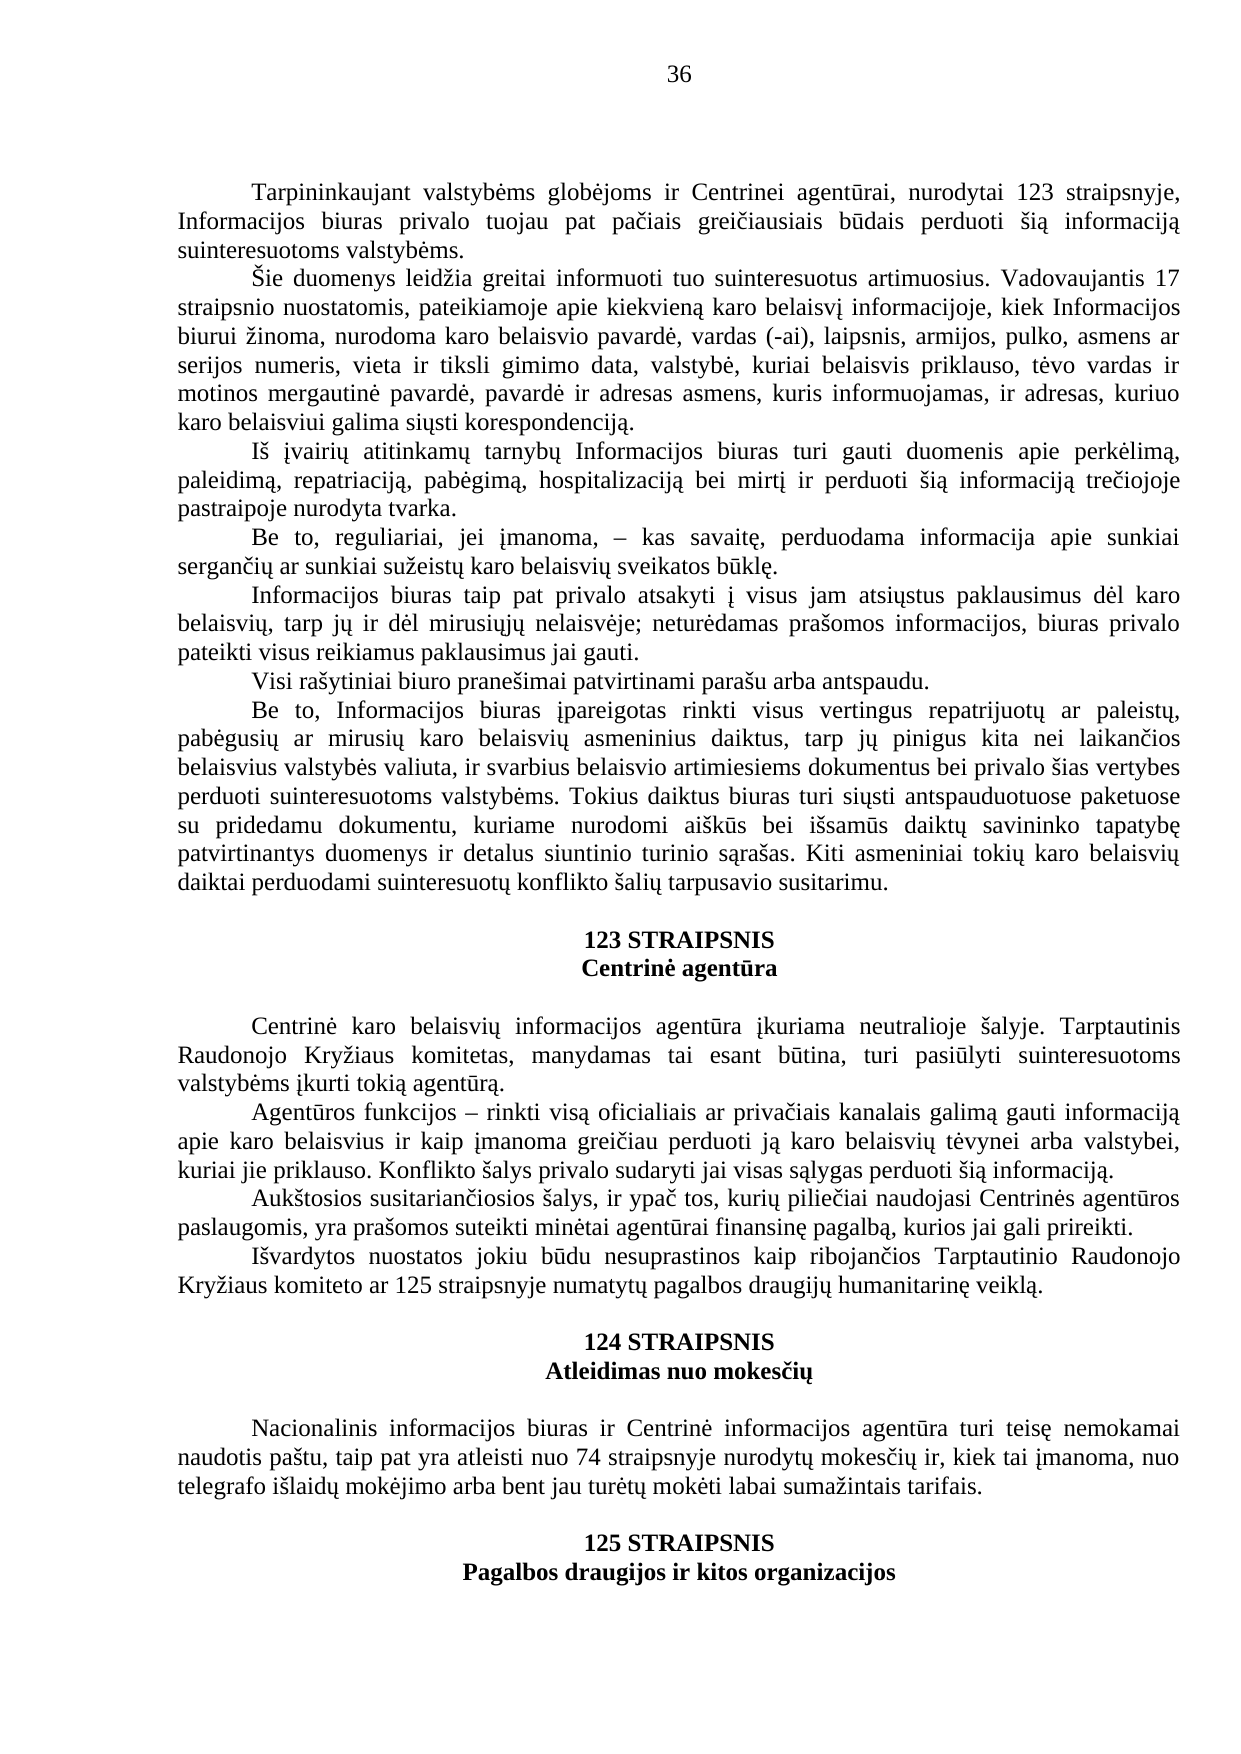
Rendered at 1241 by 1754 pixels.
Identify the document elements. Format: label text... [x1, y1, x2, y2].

text Atleidimas nuo mokesčių [177, 1356, 1181, 1385]
text 125 STRAIPSNIS [177, 1528, 1181, 1557]
text Išvardytos nuostatos jokiu būdu nesuprastinos kaip ribojančios Tarptautinio Raudonojo Kryžiaus komiteto ar 125 straipsnyje numatytų pagalbos draugijų humanitarinę veiklą. [177, 1241, 1181, 1298]
text Iš įvairių atitinkamų tarnybų Informacijos biuras turi gauti duomenis apie perkėlimą, paleidimą, repatriaciją, pabėgimą, hospitalizaciją bei mirtį ir perduoti šią informaciją trečiojoje pastraipoje nurodyta tvarka. [177, 436, 1181, 522]
text Nacionalinis informacijos biuras ir Centrinė informacijos agentūra turi teisę nemokamai naudotis paštu, taip pat yra atleisti nuo 74 straipsnyje nurodytų mokesčių ir, kiek tai įmanoma, nuo telegrafo išlaidų mokėjimo arba bent jau turėtų mokėti labai sumažintais tarifais. [177, 1413, 1181, 1500]
text Be to, reguliariai, jei įmanoma, – kas savaitę, perduodama informacija apie sunkiai sergančių ar sunkiai sužeistų karo belaisvių sveikatos būklę. [177, 522, 1181, 580]
text Aukštosios susitariančiosios šalys, ir ypač tos, kurių piliečiai naudojasi Centrinės agentūros paslaugomis, yra prašomos suteikti minėtai agentūrai finansinę pagalbą, kurios jai gali prireikti. [177, 1183, 1181, 1241]
text 123 STRAIPSNIS [177, 925, 1181, 953]
text Tarpininkaujant valstybėms globėjoms ir Centrinei agentūrai, nurodytai 123 straipsnyje, Informacijos biuras privalo tuojau pat pačiais greičiausiais būdais perduoti šią informaciją suinteresuotoms valstybėms. [177, 177, 1181, 263]
text Be to, Informacijos biuras įpareigotas rinkti visus vertingus repatrijuotų ar paleistų, pabėgusių ar mirusių karo belaisvių asmeninius daiktus, tarp jų pinigus kita nei laikančios belaisvius valstybės valiuta, ir svarbius belaisvio artimiesiems dokumentus bei privalo šias vertybes perduoti suinteresuotoms valstybėms. Tokius daiktus biuras turi siųsti antspauduotuose paketuose su pridedamu dokumentu, kuriame nurodomi aiškūs bei išsamūs daiktų savininko tapatybę patvirtinantys duomenys ir detalus siuntinio turinio sąrašas. Kiti asmeniniai tokių karo belaisvių daiktai perduodami suinteresuotų konflikto šalių tarpusavio susitarimu. [177, 695, 1181, 896]
text Pagalbos draugijos ir kitos organizacijos [177, 1557, 1181, 1586]
text Centrinė agentūra [177, 953, 1181, 982]
text Visi rašytiniai biuro pranešimai patvirtinami parašu arba antspaudu. [177, 666, 1181, 695]
text Šie duomenys leidžia greitai informuoti tuo suinteresuotus artimuosius. Vadovaujantis 17 straipsnio nuostatomis, pateikiamoje apie kiekvieną karo belaisvį informacijoje, kiek Informacijos biurui žinoma, nurodoma karo belaisvio pavardė, vardas (-ai), laipsnis, armijos, pulko, asmens ar serijos numeris, vieta ir tiksli gimimo data, valstybė, kuriai belaisvis priklauso, tėvo vardas ir motinos mergautinė pavardė, pavardė ir adresas asmens, kuris informuojamas, ir adresas, kuriuo karo belaisviui galima siųsti korespondenciją. [177, 263, 1181, 436]
text 124 STRAIPSNIS [177, 1327, 1181, 1356]
text Informacijos biuras taip pat privalo atsakyti į visus jam atsiųstus paklausimus dėl karo belaisvių, tarp jų ir dėl mirusiųjų nelaisvėje; neturėdamas prašomos informacijos, biuras privalo pateikti visus reikiamus paklausimus jai gauti. [177, 580, 1181, 666]
text Centrinė karo belaisvių informacijos agentūra įkuriama neutralioje šalyje. Tarptautinis Raudonojo Kryžiaus komitetas, manydamas tai esant būtina, turi pasiūlyti suinteresuotoms valstybėms įkurti tokią agentūrą. [177, 1011, 1181, 1097]
text Agentūros funkcijos – rinkti visą oficialiais ar privačiais kanalais galimą gauti informaciją apie karo belaisvius ir kaip įmanoma greičiau perduoti ją karo belaisvių tėvynei arba valstybei, kuriai jie priklauso. Konflikto šalys privalo sudaryti jai visas sąlygas perduoti šią informaciją. [177, 1097, 1181, 1183]
